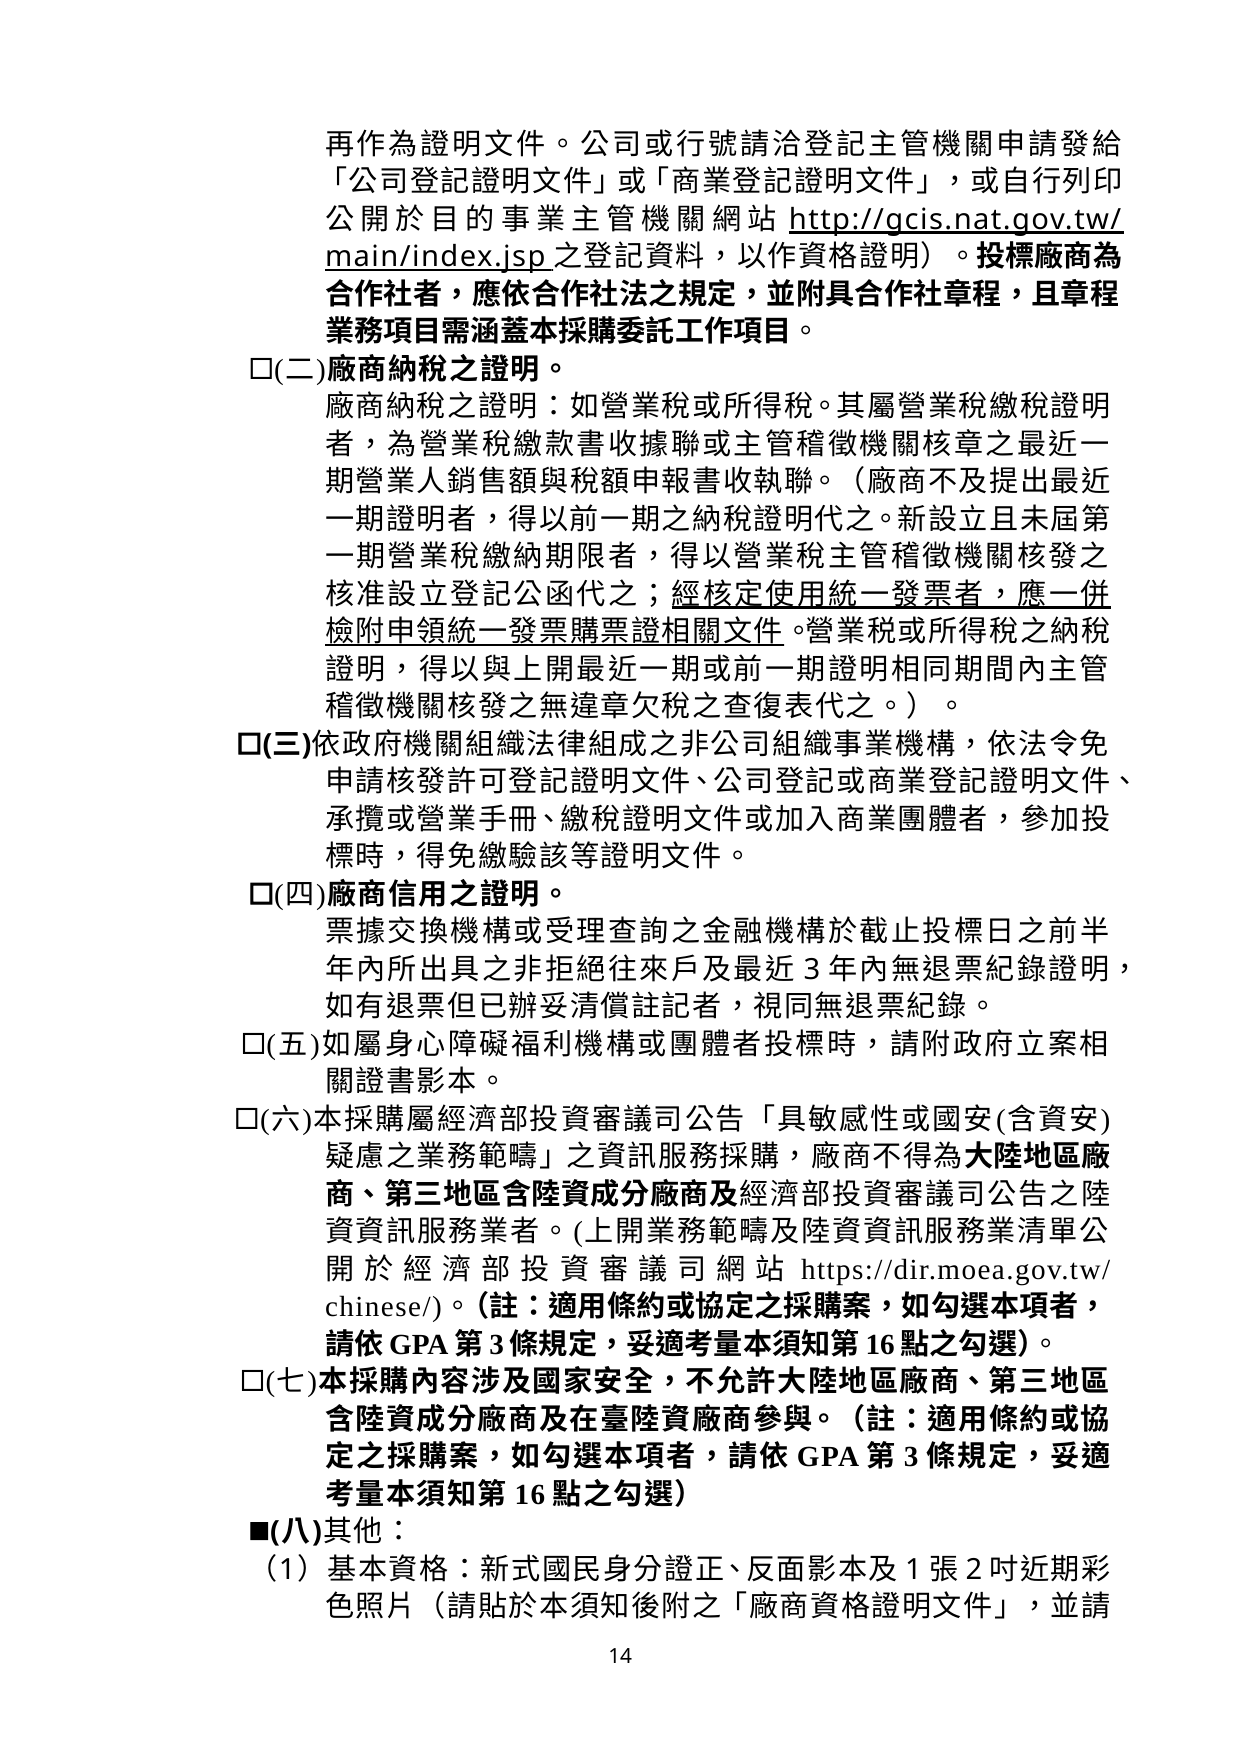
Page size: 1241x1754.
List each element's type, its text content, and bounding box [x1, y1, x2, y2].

text (七)本採購內容涉及國家安全，不允許大陸地區廠商、第三地區含陸資成分廠商及在臺陸資廠商參與。（註：適用條約或協定之採購案，如勾選本項者，請依GPA第3條規定，妥適考量本須知第16點之勾選） [230, 1362, 1110, 1512]
text (六)本採購屬經濟部投資審議司公告「具敏感性或國安(含資安)疑慮之業務範疇」之資訊服務採購，廠商不得為大陸地區廠商、第三地區含陸資成分廠商及經濟部投資審議司公告之陸資資訊服務業者。(上開業務範疇及陸資資訊服務業清單公開於經濟部投資審議司網站https://dir.moea.gov.tw/chinese/)。（註：適用條約或協定之採購案，如勾選本項者，請依GPA第3條規定，妥適考量本須知第16點之勾選）。 [224, 1099, 1110, 1362]
text (三)依政府機關組織法律組成之非公司組織事業機構，依法令免申請核發許可登記證明文件、公司登記或商業登記證明文件、承攬或營業手冊、繳稅證明文件或加入商業團體者，參加投標時，得免繳驗該等證明文件。 [236, 724, 1110, 874]
text ■(八)其他： [248, 1512, 1110, 1549]
text 廠商納稅之證明：如營業稅或所得稅。其屬營業稅繳稅證明者，為營業稅繳款書收據聯或主管稽徵機關核章之最近一期營業人銷售額與稅額申報書收執聯。（廠商不及提出最近一期證明者，得以前一期之納稅證明代之。新設立且未屆第一期營業稅繳納期限者，得以營業稅主管稽徵機關核發之核准設立登記公函代之；經核定使用統一發票者，應一併檢附申領統一發票購票證相關文件。營業税或所得稅之納稅證明，得以與上開最近一期或前一期證明相同期間內主管稽徵機關核發之無違章欠稅之查復表代之。）。 [325, 387, 1110, 724]
text (二)廠商納稅之證明。 [248, 349, 1110, 387]
text 票據交換機構或受理查詢之金融機構於截止投標日之前半年內所出具之非拒絕往來戶及最近3年內無退票紀錄證明，如有退票但已辦妥清償註記者，視同無退票紀錄。 [325, 912, 1110, 1024]
text (五)如屬身心障礙福利機構或團體者投標時，請附政府立案相關證書影本。 [230, 1024, 1110, 1099]
text （1）基本資格：新式國民身分證正、反面影本及1張2吋近期彩色照片（請貼於本須知後附之「廠商資格證明文件」，並請 [248, 1549, 1110, 1624]
text (四)廠商信用之證明。 [248, 874, 1110, 912]
text 廠商登記或設立之證明：公司設立登記或商業登記證明文件、社團法人或財團法人設立登記證明文件、機關（構）或團體設立登記證明文件，或其他由政府機關或其授權機構核發之合法登記或設立證明文件。廠商並得以列印公開於目的事業主管機關網站之資料代之（營利事業登記證已停止使用，不再作為證明文件。公司或行號請洽登記主管機關申請發給「公司登記證明文件」或「商業登記證明文件」，或自行列印公開於目的事業主管機關網站http://gcis.nat.gov.tw/main/index.jsp之登記資料，以作資格證明）。投標廠商為合作社者，應依合作社法之規定，並附具合作社章程，且章程業務項目需涵蓋本採購委託工作項目。 [325, 124, 1122, 349]
